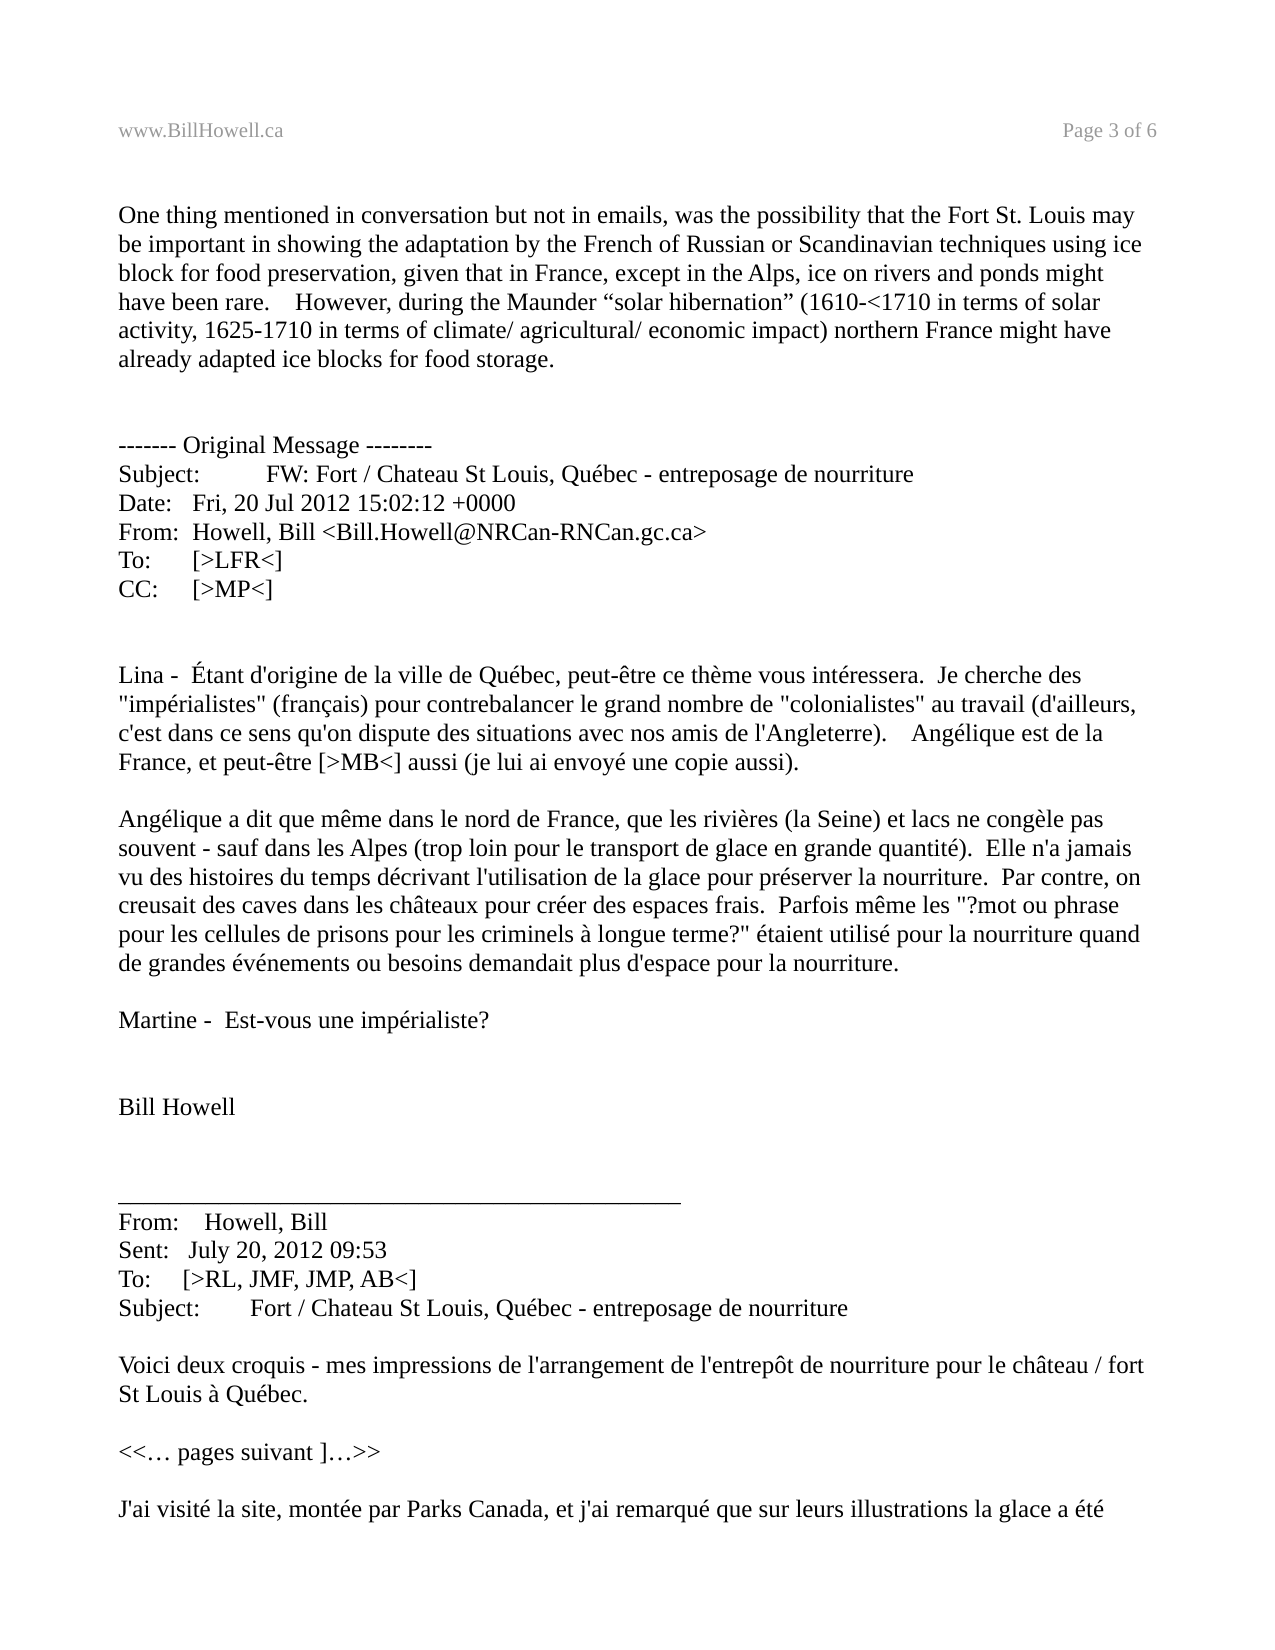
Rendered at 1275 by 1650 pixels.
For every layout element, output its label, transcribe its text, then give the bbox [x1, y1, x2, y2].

text To: [>LFR<] [118, 545, 1157, 574]
text Subject: Fort / Chateau St Louis, Québec - entreposage de nourriture [118, 1293, 1157, 1322]
text Subject: FW: Fort / Chateau St Louis, Québec - entreposage de nourriture [118, 459, 1157, 488]
text <<… pages suivant ]…>> [118, 1437, 1157, 1465]
text From: Howell, Bill [118, 1207, 1157, 1235]
text Angélique a dit que même dans le nord de France, que les rivières (la Seine) et lacs ne congèle pas souvent - sauf dans les Alpes (trop loin pour le transport de glace en grande quantité). Elle n'a jamais vu des histoires du temps décrivant l'utilisation de la glace pour préserver la nourriture. Par contre, on creusait des caves dans les châteaux pour créer des espaces frais. Parfois même les "?mot ou phrase pour les cellules de prisons pour les criminels à longue terme?" étaient utilisé pour la nourriture quand de grandes événements ou besoins demandait plus d'espace pour la nourriture. [118, 804, 1157, 977]
text To: [>RL, JMF, JMP, AB<] [118, 1264, 1157, 1293]
text Voici deux croquis - mes impressions de l'arrangement de l'entrepôt de nourriture pour le château / fort St Louis à Québec. [118, 1350, 1157, 1408]
text Martine - Est-vous une impérialiste? [118, 1005, 1157, 1034]
text Bill Howell [118, 1092, 1157, 1120]
text One thing mentioned in conversation but not in emails, was the possibility that the Fort St. Louis may be important in showing the adaptation by the French of Russian or Scandinavian techniques using ice block for food preservation, given that in France, except in the Alps, ice on rivers and ponds might have been rare. However, during the Maunder “solar hibernation” (1610-<1710 in terms of solar activity, 1625-1710 in terms of climate/ agricultural/ economic impact) northern France might have already adapted ice blocks for food storage. [118, 200, 1157, 373]
text _____________________________________________ [118, 1178, 1157, 1207]
text J'ai visité la site, montée par Parks Canada, et j'ai remarqué que sur leurs illustrations la glace a été [118, 1494, 1157, 1523]
text ------- Original Message -------- [118, 430, 1157, 459]
text CC: [>MP<] [118, 574, 1157, 603]
text Date: Fri, 20 Jul 2012 15:02:12 +0000 [118, 488, 1157, 517]
text Lina - Étant d'origine de la ville de Québec, peut-être ce thème vous intéressera. Je cherche des "impérialistes" (français) pour contrebalancer le grand nombre de "colonialistes" au travail (d'ailleurs, c'est dans ce sens qu'on dispute des situations avec nos amis de l'Angleterre). Angélique est de la France, et peut-être [>MB<] aussi (je lui ai envoyé une copie aussi). [118, 660, 1157, 775]
text Sent: July 20, 2012 09:53 [118, 1235, 1157, 1264]
text From: Howell, Bill <Bill.Howell@NRCan-RNCan.gc.ca> [118, 517, 1157, 545]
